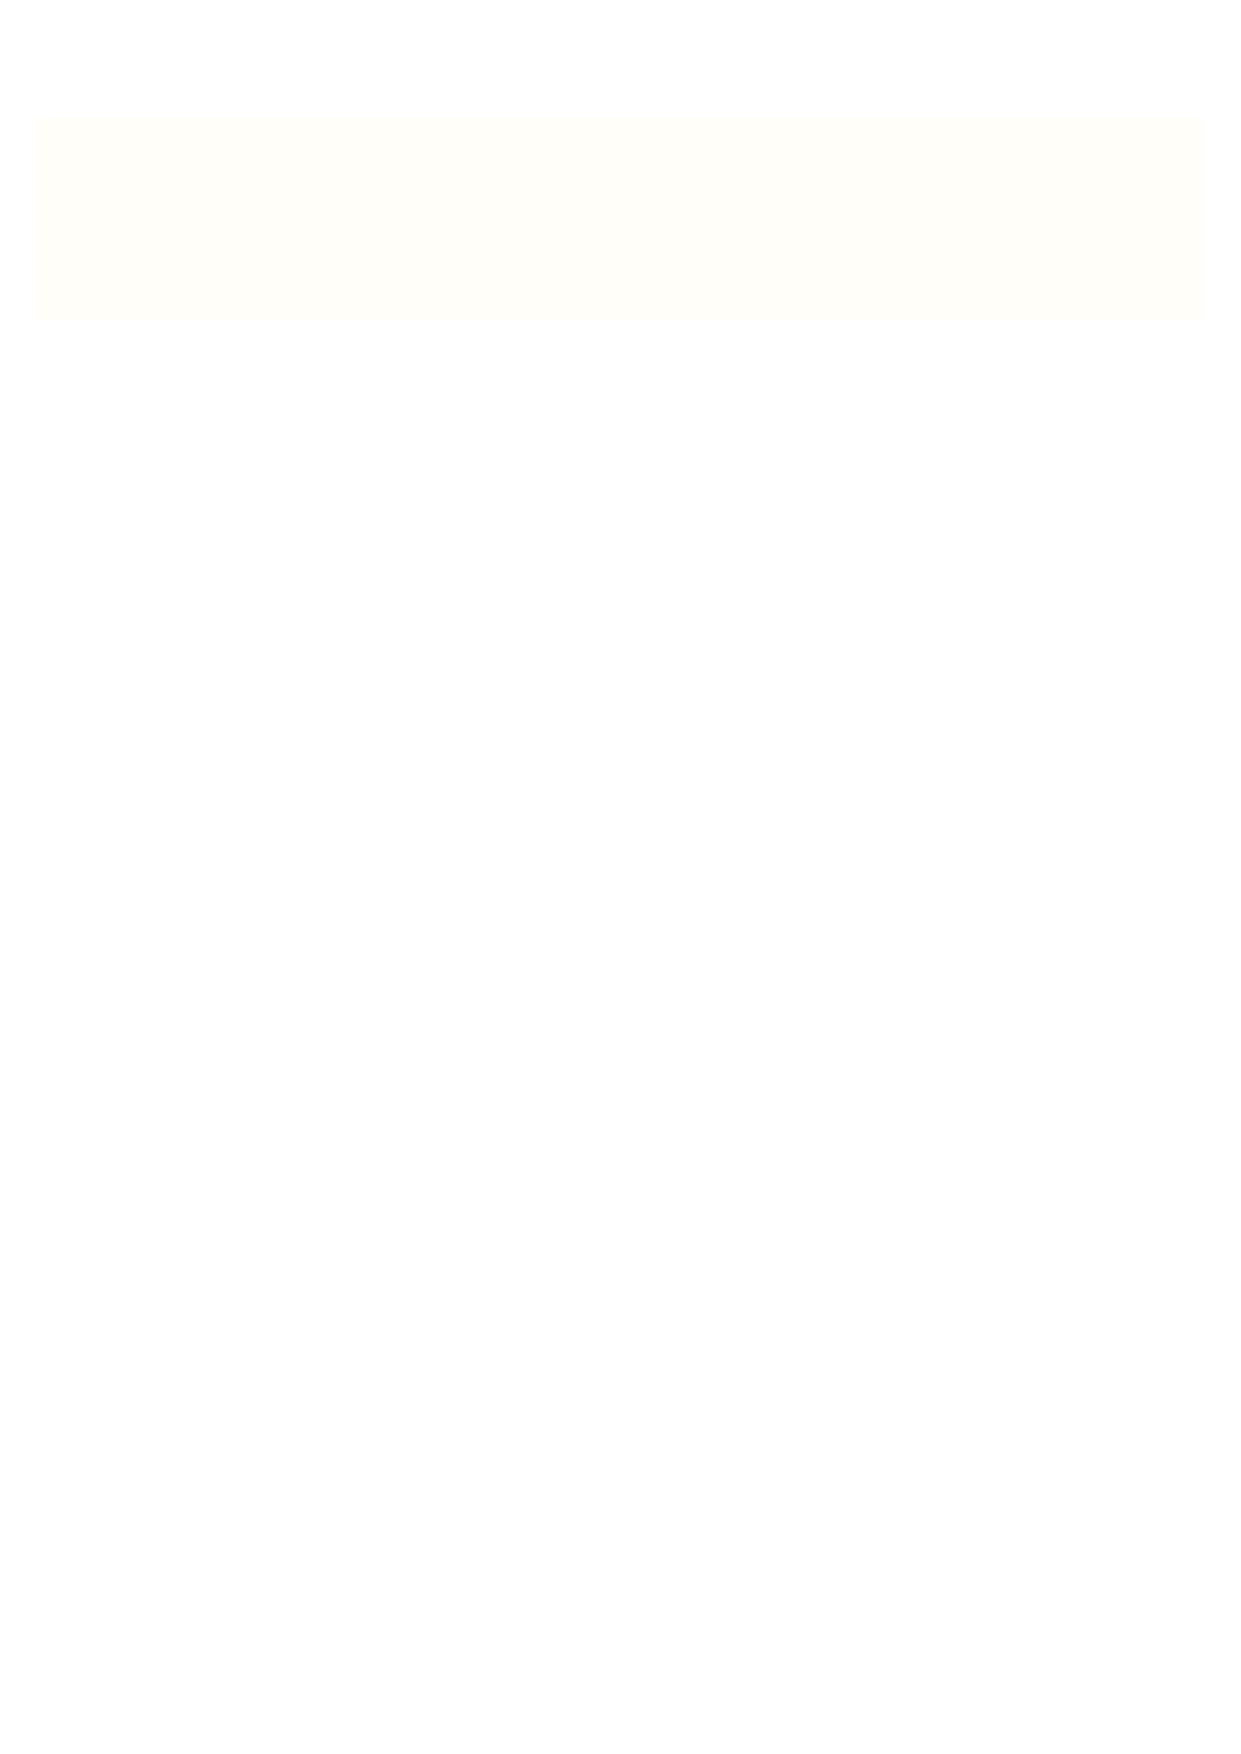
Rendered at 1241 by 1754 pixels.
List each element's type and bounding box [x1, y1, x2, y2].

table_header [40, 118, 46, 248]
table_cell [34, 259, 1206, 320]
table_header [34, 118, 40, 259]
table_cell [40, 248, 1200, 259]
table_header [1194, 118, 1200, 248]
table_header [1200, 118, 1206, 259]
